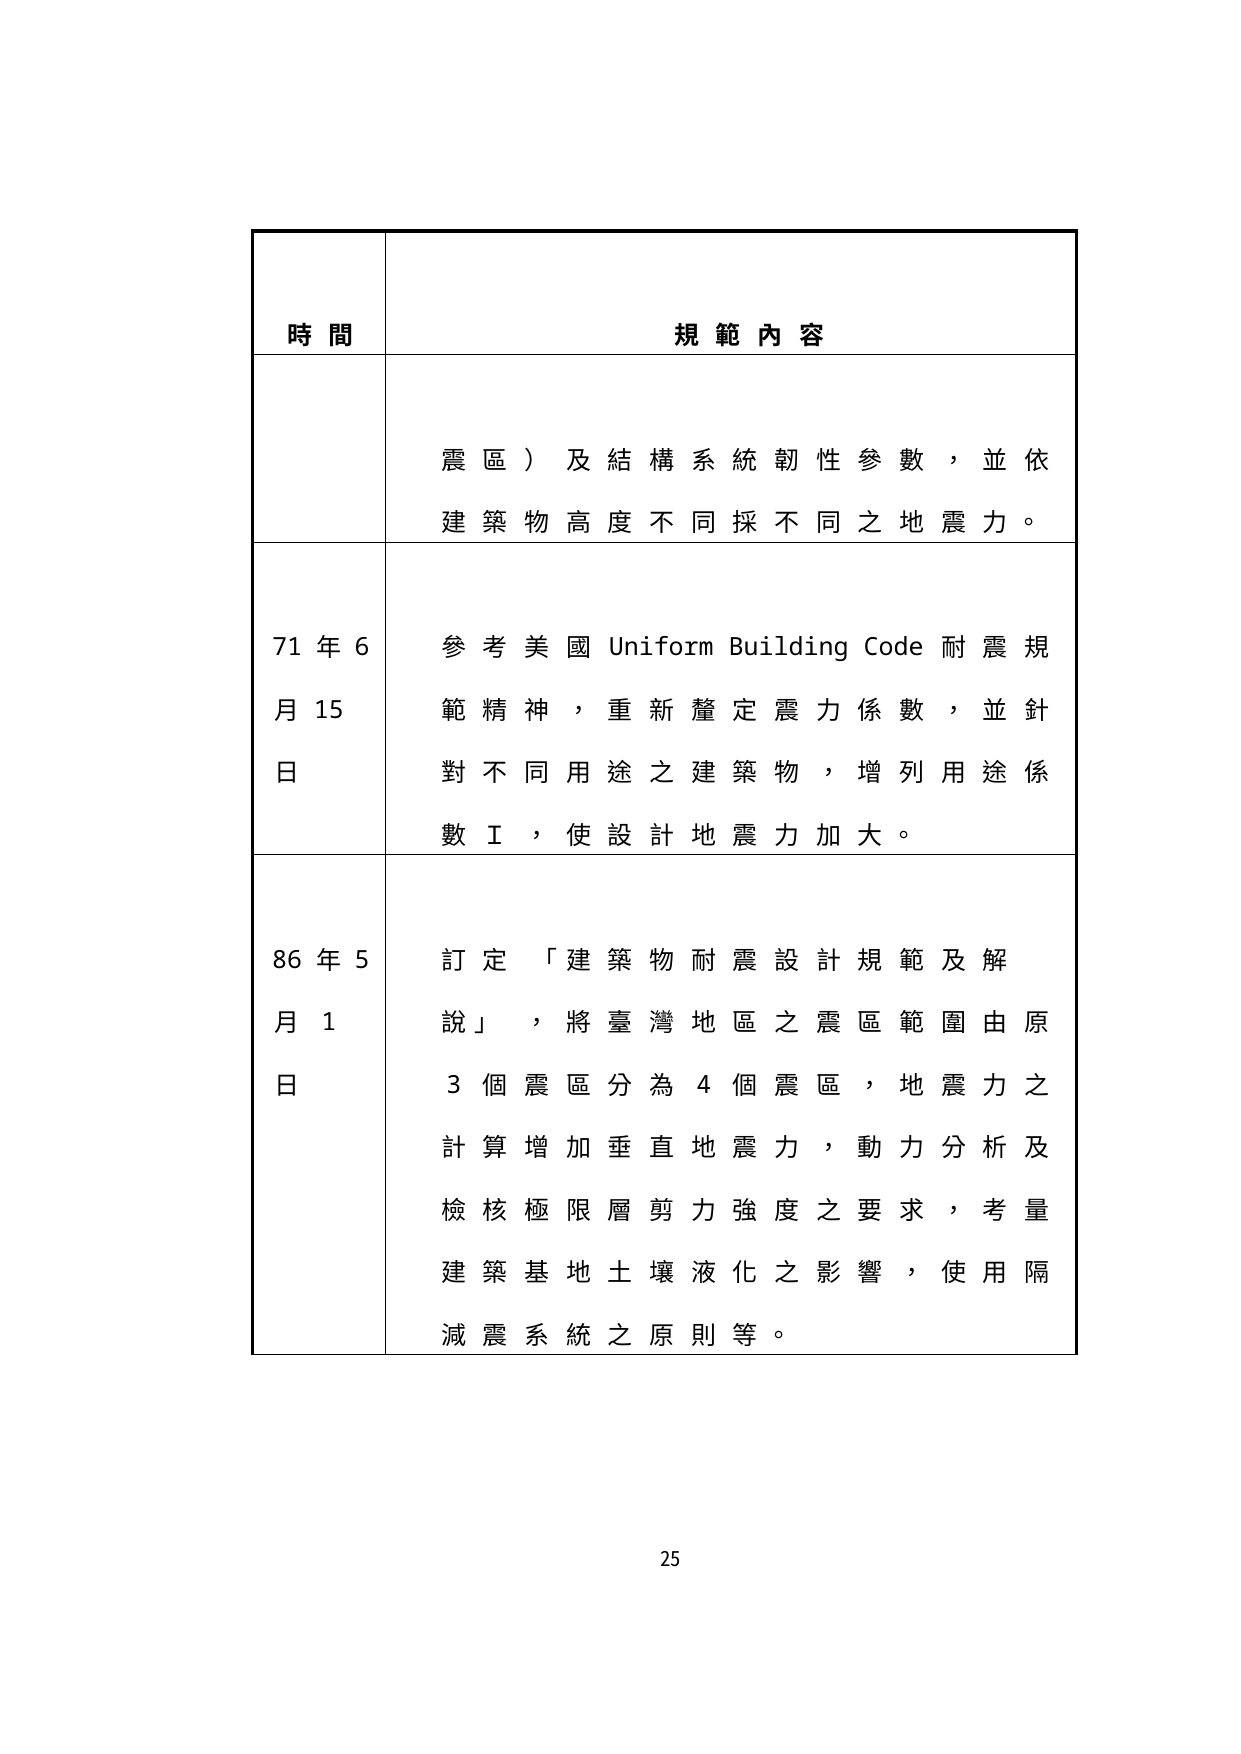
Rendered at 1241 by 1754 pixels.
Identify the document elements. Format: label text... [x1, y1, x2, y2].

table_cell [254, 355, 385, 542]
table_header 時間 [254, 233, 385, 354]
table_cell 71年6月15日 [254, 543, 385, 854]
table_header 規範內容 [386, 233, 1075, 354]
table_cell 震區）及結構系統韌性參數，並依建築物高度不同採不同之地震力。 [386, 355, 1075, 542]
table_cell 86年5月1日 [254, 855, 385, 1354]
table_cell 訂定「建築物耐震設計規範及解說」，將臺灣地區之震區範圍由原3個震區分為4個震區，地震力之計算增加垂直地震力，動力分析及檢核極限層剪力強度之要求，考量建築基地土壤液化之影響，使用隔減震系統之原則等。 [386, 855, 1075, 1354]
table_cell 參考美國Uniform Building Code耐震規範精神，重新釐定震力係數，並針對不同用途之建築物，增列用途係數Ｉ，使設計地震力加大。 [386, 543, 1075, 854]
